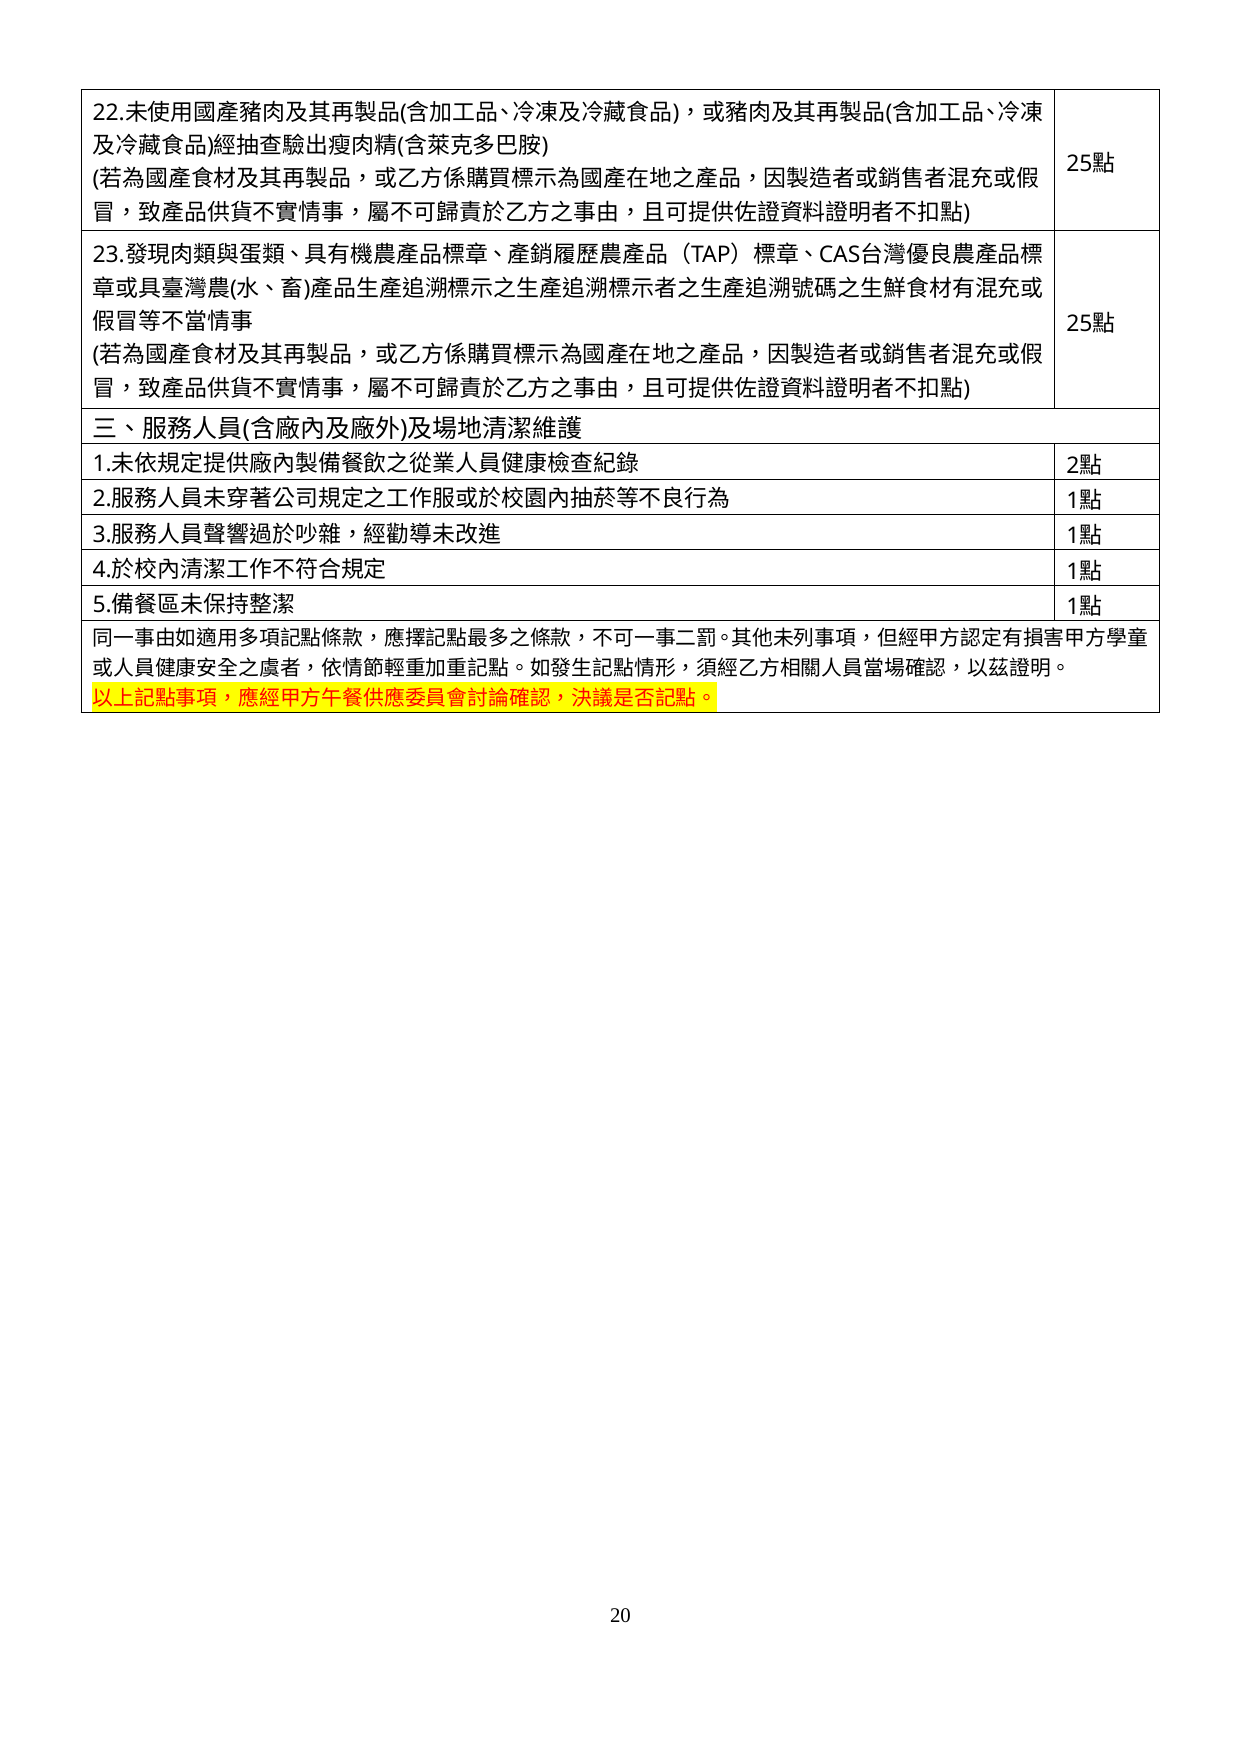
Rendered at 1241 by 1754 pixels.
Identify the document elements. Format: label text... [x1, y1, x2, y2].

table_cell 1.未依規定提供廠內製備餐飲之從業人員健康檢查紀錄 [82, 444, 1054, 478]
table_cell 2.服務人員未穿著公司規定之工作服或於校園內抽菸等不良行為 [82, 480, 1054, 514]
table_cell 5.備餐區未保持整潔 [82, 586, 1054, 620]
table_cell 1點 [1055, 515, 1159, 549]
table_cell 1點 [1055, 586, 1159, 620]
table_cell 3.服務人員聲響過於吵雜，經勸導未改進 [82, 515, 1054, 549]
table_cell 22.未使用國產豬肉及其再製品(含加工品、冷凍及冷藏食品)，或豬肉及其再製品(含加工品、冷凍及冷藏食品)經抽查驗出瘦肉精(含萊克多巴胺) (若為國產食材及其再製品，或乙方係購買標示為國產在地之產品，因製造者或銷售者混充或假冒，致產品供貨不實情事，屬不可歸責於乙方之事由，且可提供佐證資料證明者不扣點) [82, 90, 1054, 230]
table_cell 25點 [1055, 90, 1159, 230]
table_cell 1點 [1055, 550, 1159, 585]
table_cell 25點 [1055, 231, 1159, 408]
table_cell 2點 [1055, 444, 1159, 478]
table_cell 同一事由如適用多項記點條款，應擇記點最多之條款，不可一事二罰。其他未列事項，但經甲方認定有損害甲方學童或人員健康安全之虞者，依情節輕重加重記點。如發生記點情形，須經乙方相關人員當場確認，以茲證明。 以上記點事項，應經甲方午餐供應委員會討論確認，決議是否記點。 [82, 621, 1159, 712]
table_cell 4.於校內清潔工作不符合規定 [82, 550, 1054, 585]
table_cell 三、服務人員(含廠內及廠外)及場地清潔維護 [82, 409, 1159, 443]
table_cell 23.發現肉類與蛋類、具有機農產品標章、產銷履歷農產品（TAP）標章、CAS台灣優良農產品標章或具臺灣農(水、畜)產品生產追溯標示之生產追溯標示者之生產追溯號碼之生鮮食材有混充或假冒等不當情事 (若為國產食材及其再製品，或乙方係購買標示為國產在地之產品，因製造者或銷售者混充或假冒，致產品供貨不實情事，屬不可歸責於乙方之事由，且可提供佐證資料證明者不扣點) [82, 231, 1054, 408]
table_cell 1點 [1055, 480, 1159, 514]
